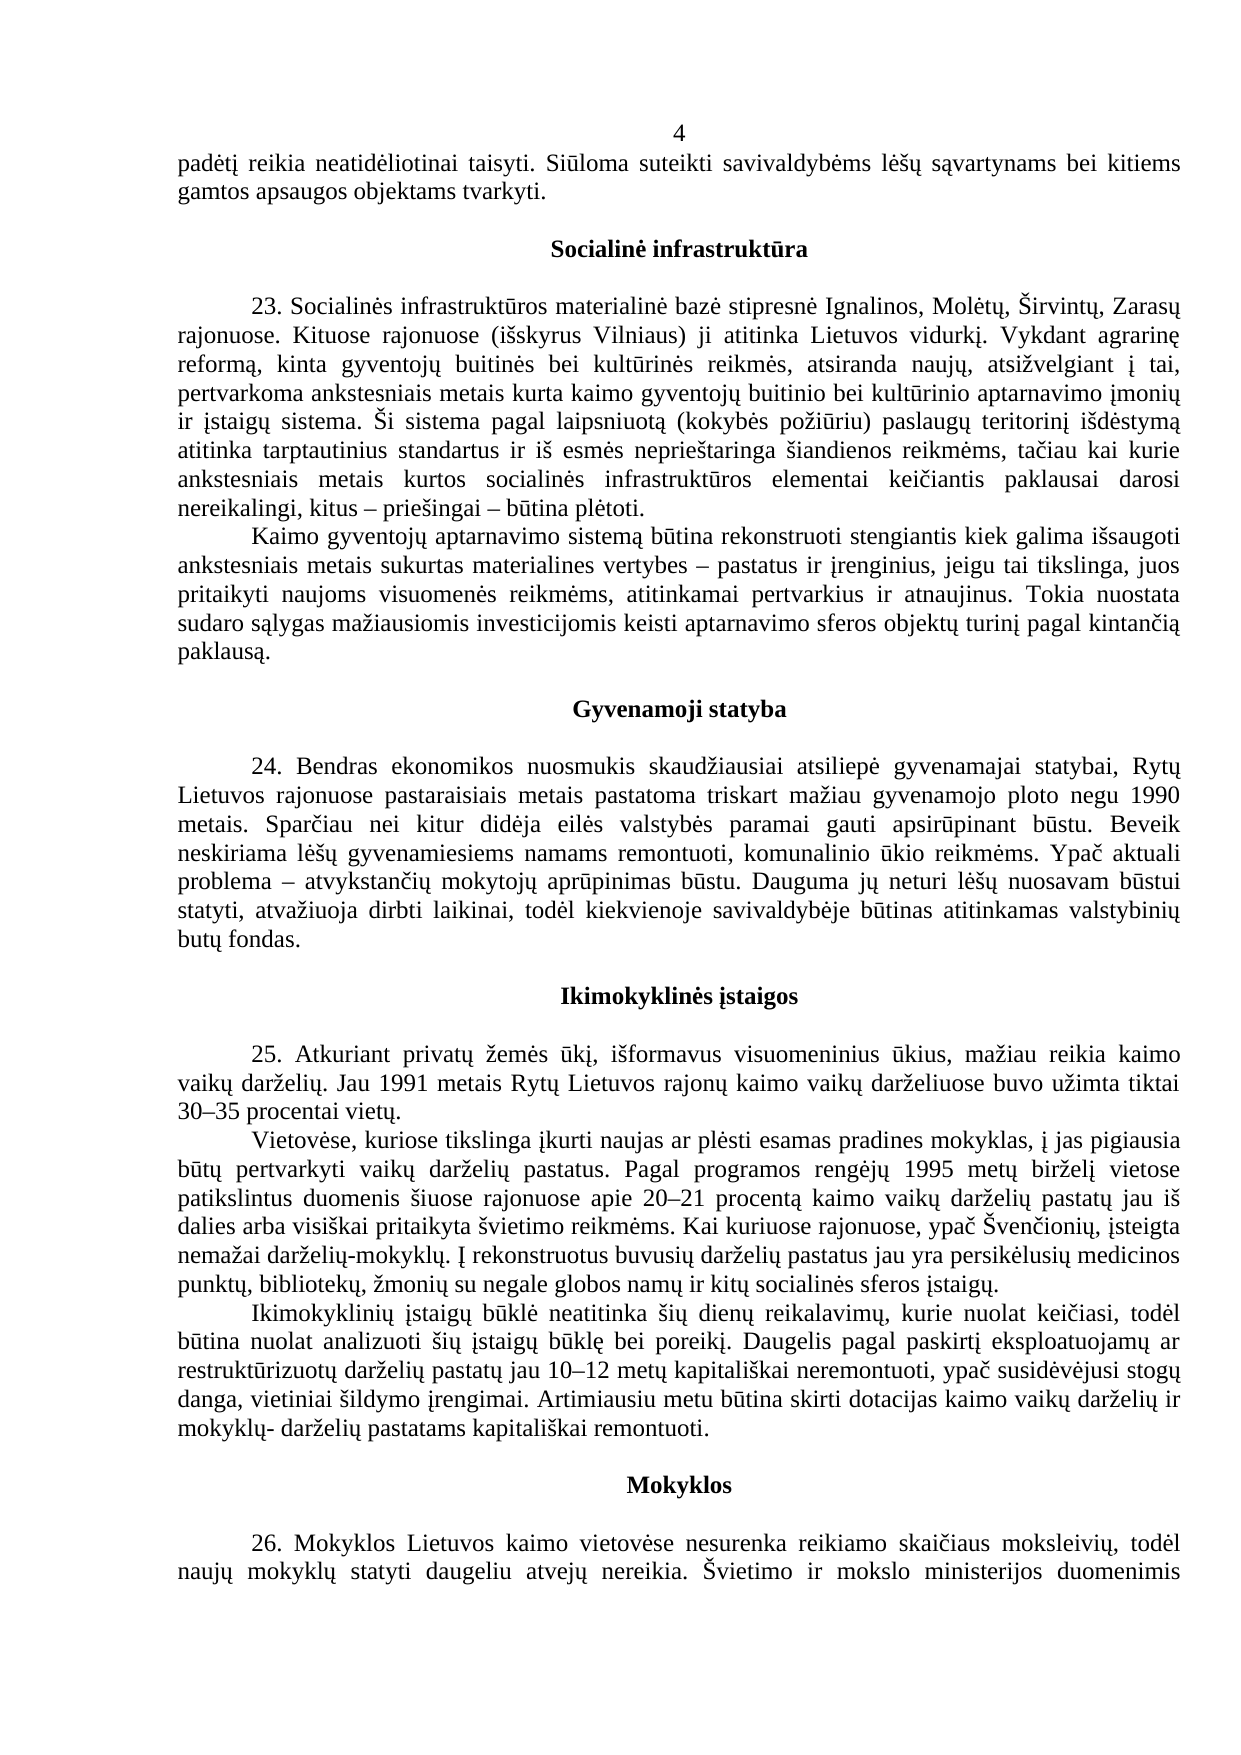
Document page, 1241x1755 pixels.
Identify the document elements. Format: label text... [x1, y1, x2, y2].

text 24. Bendras ekonomikos nuosmukis skaudžiausiai atsiliepė gyvenamajai statybai, Rytų Lietuvos rajonuose pastaraisiais metais pastatoma triskart mažiau gyvenamojo ploto negu 1990 metais. Sparčiau nei kitur didėja eilės valstybės paramai gauti apsirūpinant būstu. Beveik neskiriama lėšų gyvenamiesiems namams remontuoti, komunalinio ūkio reikmėms. Ypač aktuali problema – atvykstančių mokytojų aprūpinimas būstu. Dauguma jų neturi lėšų nuosavam būstui statyti, atvažiuoja dirbti laikinai, todėl kiekvienoje savivaldybėje būtinas atitinkamas valstybinių butų fondas. [177, 751, 1181, 953]
text Mokyklos [177, 1470, 1181, 1499]
text 25. Atkuriant privatų žemės ūkį, išformavus visuomeninius ūkius, mažiau reikia kaimo vaikų darželių. Jau 1991 metais Rytų Lietuvos rajonų kaimo vaikų darželiuose buvo užimta tiktai 30–35 procentai vietų. [177, 1039, 1181, 1125]
text padėtį reikia neatidėliotinai taisyti. Siūloma suteikti savivaldybėms lėšų sąvartynams bei kitiems gamtos apsaugos objektams tvarkyti. [177, 148, 1181, 205]
text Socialinė infrastruktūra [177, 234, 1181, 263]
text Ikimokyklinės įstaigos [177, 981, 1181, 1010]
text Kaimo gyventojų aptarnavimo sistemą būtina rekonstruoti stengiantis kiek galima išsaugoti ankstesniais metais sukurtas materialines vertybes – pastatus ir įrenginius, jeigu tai tikslinga, juos pritaikyti naujoms visuomenės reikmėms, atitinkamai pertvarkius ir atnaujinus. Tokia nuostata sudaro sąlygas mažiausiomis investicijomis keisti aptarnavimo sferos objektų turinį pagal kintančią paklausą. [177, 521, 1181, 665]
text Ikimokyklinių įstaigų būklė neatitinka šių dienų reikalavimų, kurie nuolat keičiasi, todėl būtina nuolat analizuoti šių įstaigų būklę bei poreikį. Daugelis pagal paskirtį eksploatuojamų ar restruktūrizuotų darželių pastatų jau 10–12 metų kapitališkai neremontuoti, ypač susidėvėjusi stogų danga, vietiniai šildymo įrengimai. Artimiausiu metu būtina skirti dotacijas kaimo vaikų darželių ir mokyklų- darželių pastatams kapitališkai remontuoti. [177, 1298, 1181, 1441]
text 26. Mokyklos Lietuvos kaimo vietovėse nesurenka reikiamo skaičiaus moksleivių, todėl naujų mokyklų statyti daugeliu atvejų nereikia. Švietimo ir mokslo ministerijos duomenimis [177, 1528, 1181, 1585]
text 23. Socialinės infrastruktūros materialinė bazė stipresnė Ignalinos, Molėtų, Širvintų, Zarasų rajonuose. Kituose rajonuose (išskyrus Vilniaus) ji atitinka Lietuvos vidurkį. Vykdant agrarinę reformą, kinta gyventojų buitinės bei kultūrinės reikmės, atsiranda naujų, atsižvelgiant į tai, pertvarkoma ankstesniais metais kurta kaimo gyventojų buitinio bei kultūrinio aptarnavimo įmonių ir įstaigų sistema. Ši sistema pagal laipsniuotą (kokybės požiūriu) paslaugų teritorinį išdėstymą atitinka tarptautinius standartus ir iš esmės neprieštaringa šiandienos reikmėms, tačiau kai kurie ankstesniais metais kurtos socialinės infrastruktūros elementai keičiantis paklausai darosi nereikalingi, kitus – priešingai – būtina plėtoti. [177, 291, 1181, 521]
text Gyvenamoji statyba [177, 694, 1181, 723]
text Vietovėse, kuriose tikslinga įkurti naujas ar plėsti esamas pradines mokyklas, į jas pigiausia būtų pertvarkyti vaikų darželių pastatus. Pagal programos rengėjų 1995 metų birželį vietose patikslintus duomenis šiuose rajonuose apie 20–21 procentą kaimo vaikų darželių pastatų jau iš dalies arba visiškai pritaikyta švietimo reikmėms. Kai kuriuose rajonuose, ypač Švenčionių, įsteigta nemažai darželių-mokyklų. Į rekonstruotus buvusių darželių pastatus jau yra persikėlusių medicinos punktų, bibliotekų, žmonių su negale globos namų ir kitų socialinės sferos įstaigų. [177, 1125, 1181, 1298]
